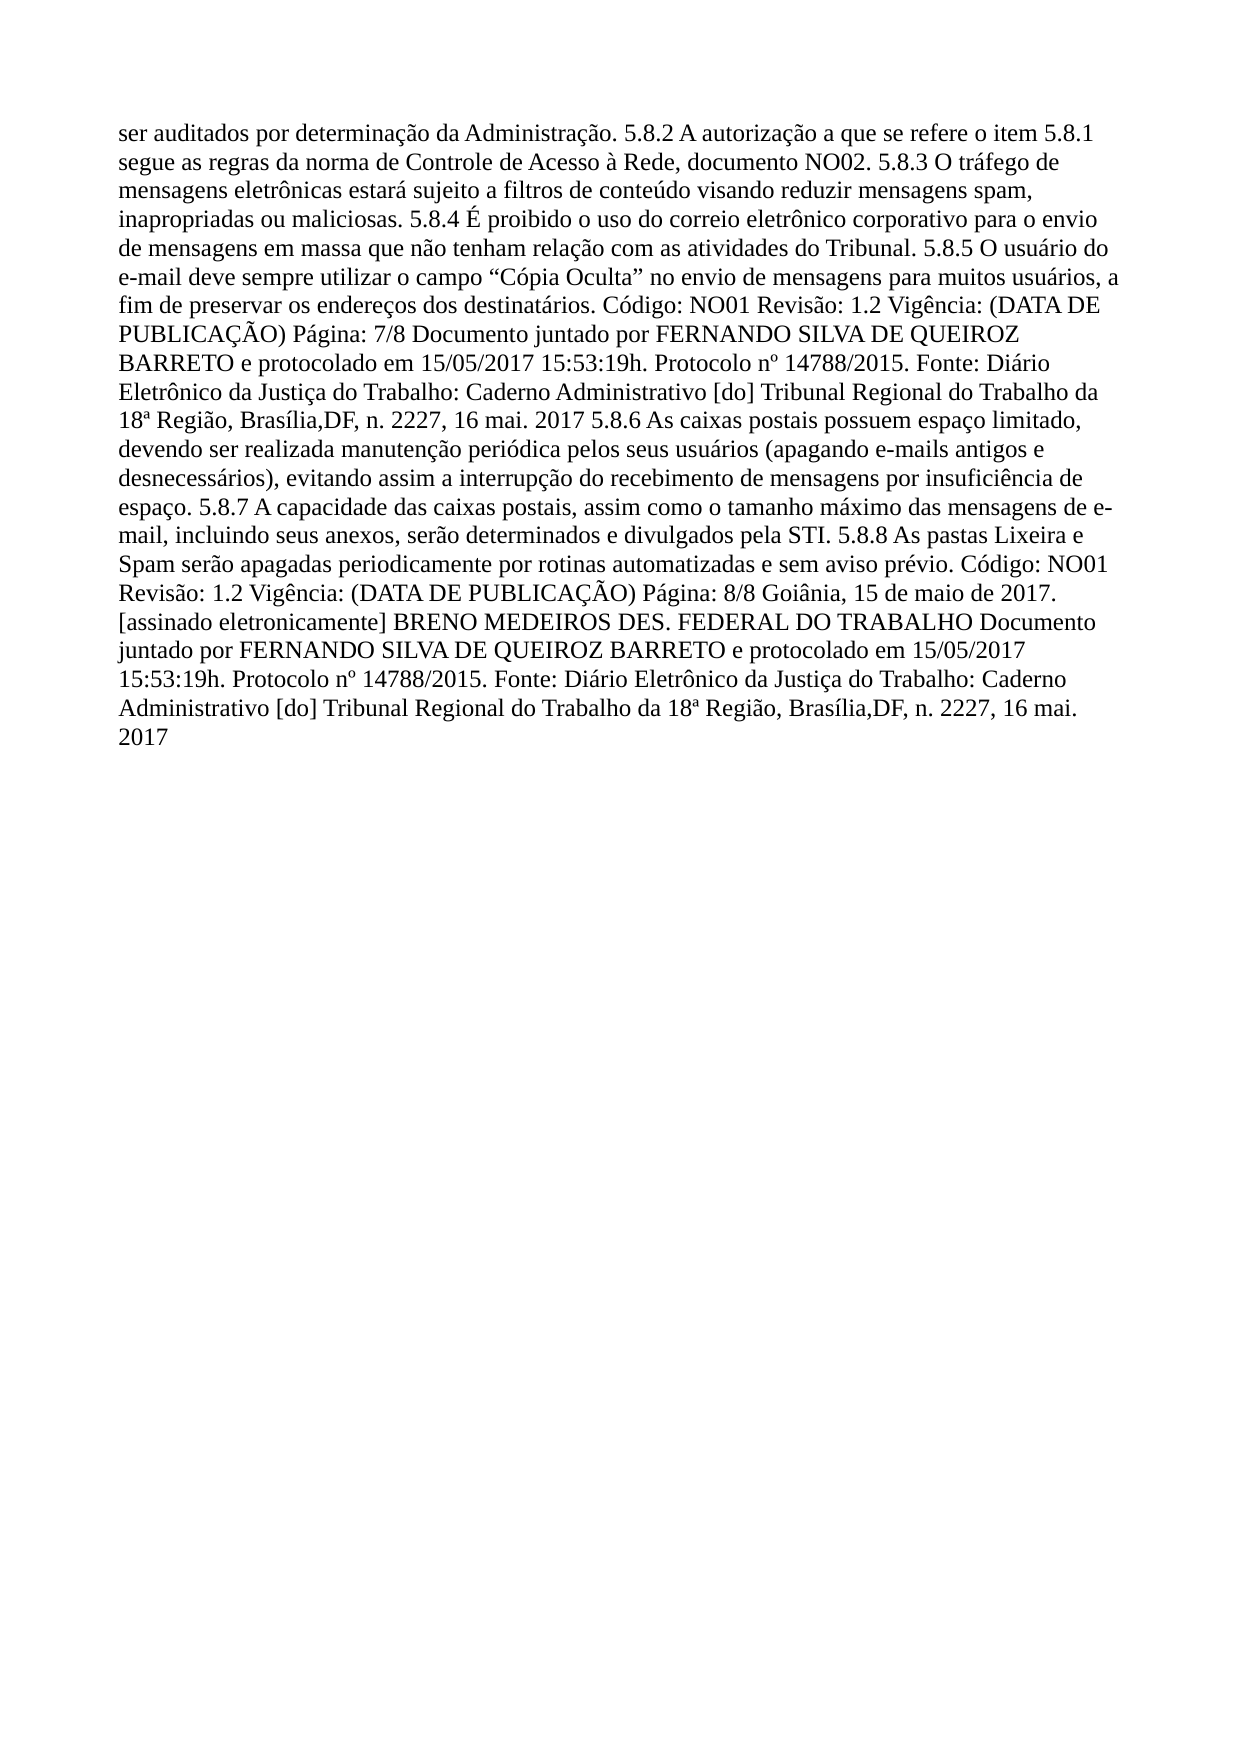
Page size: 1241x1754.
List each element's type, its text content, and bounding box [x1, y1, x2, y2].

text ser auditados por determinação da Administração. 5.8.2 A autorização a que se refere o item 5.8.1 segue as regras da norma de Controle de Acesso à Rede, documento NO02. 5.8.3 O tráfego de mensagens eletrônicas estará sujeito a filtros de conteúdo visando reduzir mensagens spam, inapropriadas ou maliciosas. 5.8.4 É proibido o uso do correio eletrônico corporativo para o envio de mensagens em massa que não tenham relação com as atividades do Tribunal. 5.8.5 O usuário do e-mail deve sempre utilizar o campo “Cópia Oculta” no envio de mensagens para muitos usuários, a fim de preservar os endereços dos destinatários. Código: NO01 Revisão: 1.2 Vigência: (DATA DE PUBLICAÇÃO) Página: 7/8 Documento juntado por FERNANDO SILVA DE QUEIROZ BARRETO e protocolado em 15/05/2017 15:53:19h. Protocolo nº 14788/2015. Fonte: Diário Eletrônico da Justiça do Trabalho: Caderno Administrativo [do] Tribunal Regional do Trabalho da 18ª Região, Brasília,DF, n. 2227, 16 mai. 2017 5.8.6 As caixas postais possuem espaço limitado, devendo ser realizada manutenção periódica pelos seus usuários (apagando e-mails antigos e desnecessários), evitando assim a interrupção do recebimento de mensagens por insuficiência de espaço. 5.8.7 A capacidade das caixas postais, assim como o tamanho máximo das mensagens de e-mail, incluindo seus anexos, serão determinados e divulgados pela STI. 5.8.8 As pastas Lixeira e Spam serão apagadas periodicamente por rotinas automatizadas e sem aviso prévio. Código: NO01 Revisão: 1.2 Vigência: (DATA DE PUBLICAÇÃO) Página: 8/8 Goiânia, 15 de maio de 2017. [assinado eletronicamente] BRENO MEDEIROS DES. FEDERAL DO TRABALHO Documento juntado por FERNANDO SILVA DE QUEIROZ BARRETO e protocolado em 15/05/2017 15:53:19h. Protocolo nº 14788/2015. Fonte: Diário Eletrônico da Justiça do Trabalho: Caderno Administrativo [do] Tribunal Regional do Trabalho da 18ª Região, Brasília,DF, n. 2227, 16 mai. 2017 [118, 118, 1122, 751]
